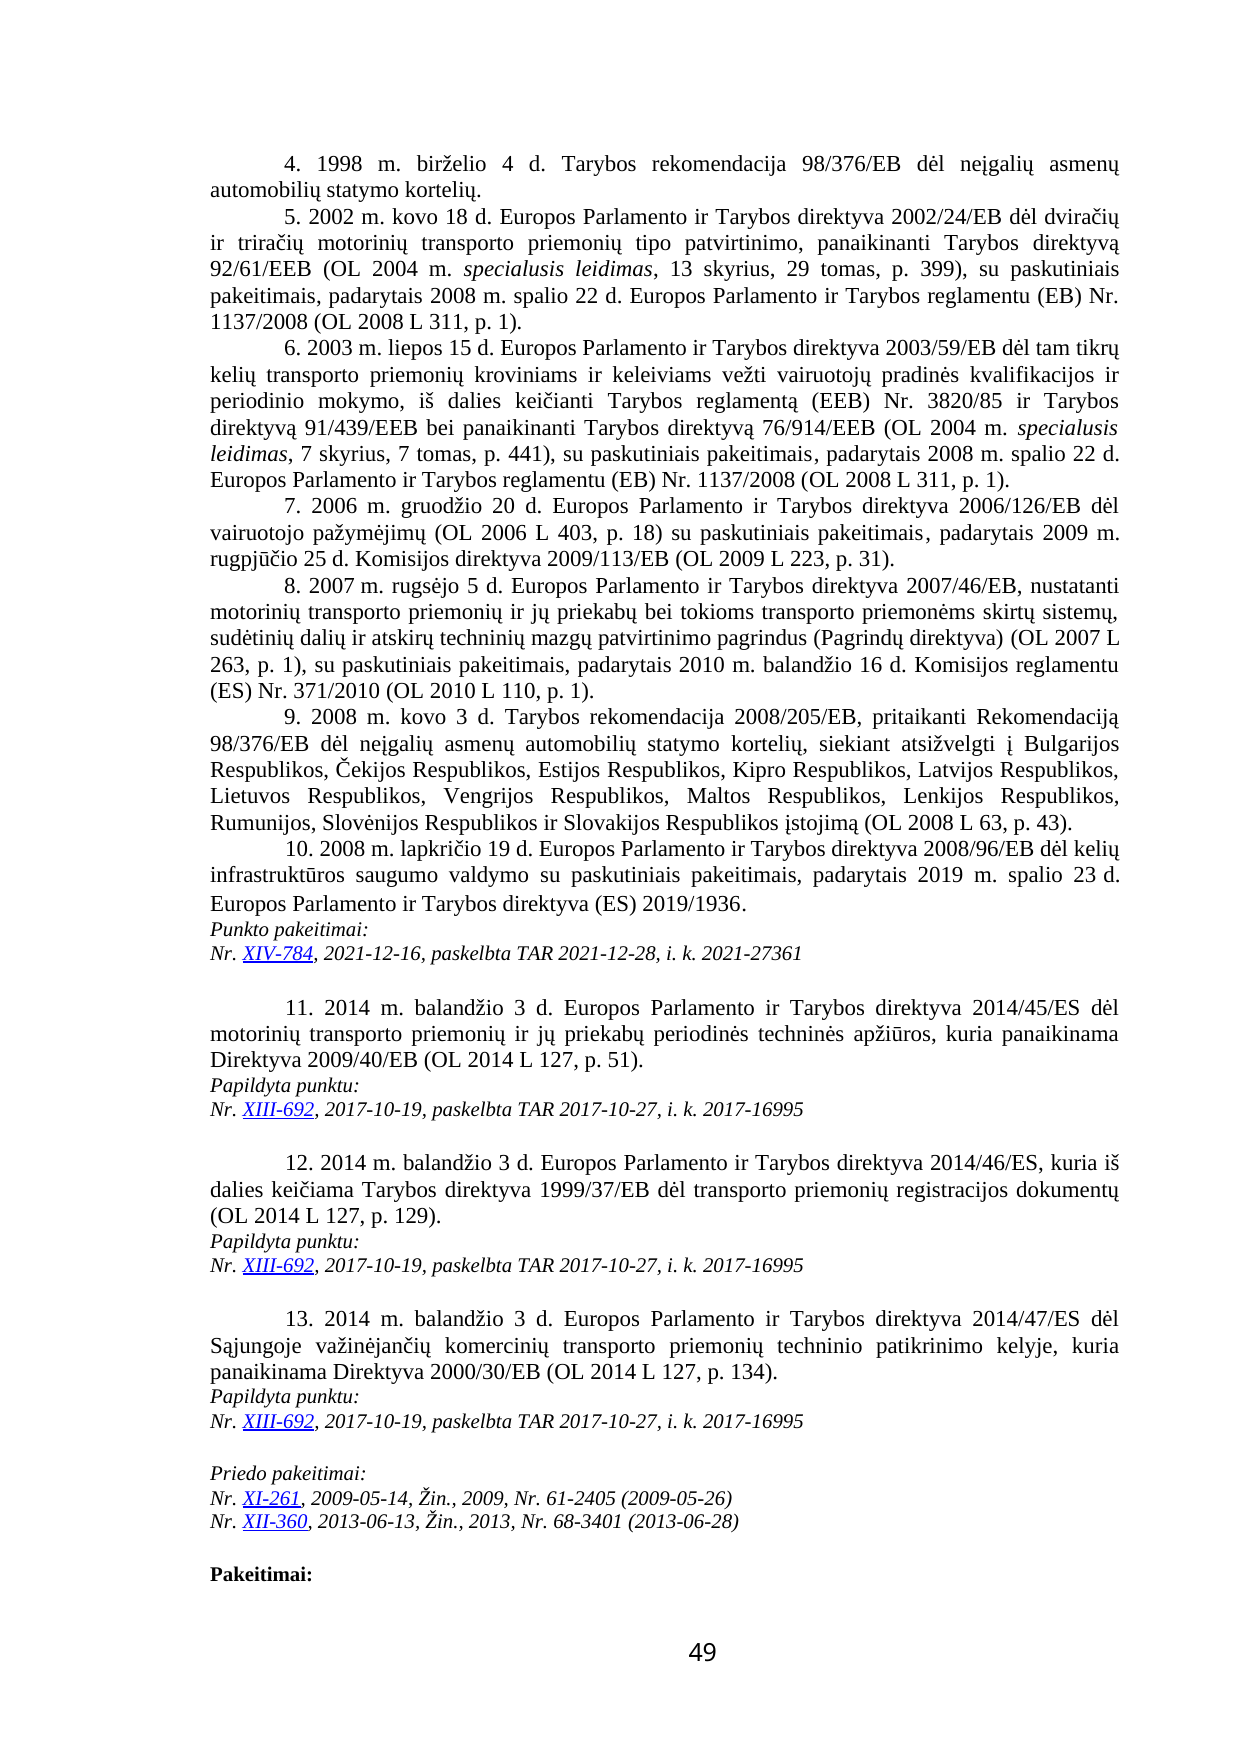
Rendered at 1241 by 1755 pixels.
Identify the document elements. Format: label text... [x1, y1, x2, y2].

text 6. 2003 m. liepos 15 d. Europos Parlamento ir Tarybos direktyva 2003/59/EB dėl tam tikrų kelių transporto priemonių kroviniams ir keleiviams vežti vairuotojų pradinės kvalifikacijos ir periodinio mokymo, iš dalies keičianti Tarybos reglamentą (EEB) Nr. 3820/85 ir Tarybos direktyvą 91/439/EEB bei panaikinanti Tarybos direktyvą 76/914/EEB (OL 2004 m. specialusis leidimas, 7 skyrius, 7 tomas, p. 441), su paskutiniais pakeitimais, padarytais 2008 m. spalio 22 d. Europos Parlamento ir Tarybos reglamentu (EB) Nr. 1137/2008 (OL 2008 L 311, p. 1). [210, 334, 1120, 493]
text Nr. XIII-692, 2017-10-19, paskelbta TAR 2017-10-27, i. k. 2017-16995 [210, 1097, 1120, 1121]
text 5. 2002 m. kovo 18 d. Europos Parlamento ir Tarybos direktyva 2002/24/EB dėl dviračių ir triračių motorinių transporto priemonių tipo patvirtinimo, panaikinanti Tarybos direktyvą 92/61/EEB (OL 2004 m. specialusis leidimas, 13 skyrius, 29 tomas, p. 399), su paskutiniais pakeitimais, padarytais 2008 m. spalio 22 d. Europos Parlamento ir Tarybos reglamentu (EB) Nr. 1137/2008 (OL 2008 L 311, p. 1). [210, 203, 1120, 334]
text Papildyta punktu: [210, 1073, 1120, 1097]
text Nr. XIII-692, 2017-10-19, paskelbta TAR 2017-10-27, i. k. 2017-16995 [210, 1253, 1120, 1277]
text Nr. XIII-692, 2017-10-19, paskelbta TAR 2017-10-27, i. k. 2017-16995 [210, 1408, 1120, 1433]
text 4. 1998 m. birželio 4 d. Tarybos rekomendacija 98/376/EB dėl neįgalių asmenų automobilių statymo kortelių. [210, 150, 1120, 203]
text Punkto pakeitimai: [210, 917, 1120, 941]
text Pakeitimai: [210, 1562, 1120, 1586]
text 11. 2014 m. balandžio 3 d. Europos Parlamento ir Tarybos direktyva 2014/45/ES dėl motorinių transporto priemonių ir jų priekabų periodinės techninės apžiūros, kuria panaikinama Direktyva 2009/40/EB (OL 2014 L 127, p. 51). [210, 993, 1120, 1073]
text 13. 2014 m. balandžio 3 d. Europos Parlamento ir Tarybos direktyva 2014/47/ES dėl Sąjungoje važinėjančių komercinių transporto priemonių techninio patikrinimo kelyje, kuria panaikinama Direktyva 2000/30/EB (OL 2014 L 127, p. 134). [210, 1305, 1120, 1384]
text Papildyta punktu: [210, 1228, 1120, 1253]
text Nr. XII-360, 2013-06-13, Žin., 2013, Nr. 68-3401 (2013-06-28) [210, 1509, 1120, 1533]
text Nr. XIV-784, 2021-12-16, paskelbta TAR 2021-12-28, i. k. 2021-27361 [210, 941, 1120, 965]
text Papildyta punktu: [210, 1384, 1120, 1408]
text 8. 2007 m. rugsėjo 5 d. Europos Parlamento ir Tarybos direktyva 2007/46/EB, nustatanti motorinių transporto priemonių ir jų priekabų bei tokioms transporto priemonėms skirtų sistemų, sudėtinių dalių ir atskirų techninių mazgų patvirtinimo pagrindus (Pagrindų direktyva) (OL 2007 L 263, p. 1), su paskutiniais pakeitimais, padarytais 2010 m. balandžio 16 d. Komisijos reglamentu (ES) Nr. 371/2010 (OL 2010 L 110, p. 1). [210, 572, 1120, 703]
text 7. 2006 m. gruodžio 20 d. Europos Parlamento ir Tarybos direktyva 2006/126/EB dėl vairuotojo pažymėjimų (OL 2006 L 403, p. 18) su paskutiniais pakeitimais, padarytais 2009 m. rugpjūčio 25 d. Komisijos direktyva 2009/113/EB (OL 2009 L 223, p. 31). [210, 493, 1120, 572]
text 10. 2008 m. lapkričio 19 d. Europos Parlamento ir Tarybos direktyva 2008/96/EB dėl kelių infrastruktūros saugumo valdymo su paskutiniais pakeitimais, padarytais 2019 m. spalio 23 d. Europos Parlamento ir Tarybos direktyva (ES) 2019/1936. [210, 835, 1120, 917]
text 12. 2014 m. balandžio 3 d. Europos Parlamento ir Tarybos direktyva 2014/46/ES, kuria iš dalies keičiama Tarybos direktyva 1999/37/EB dėl transporto priemonių registracijos dokumentų (OL 2014 L 127, p. 129). [210, 1149, 1120, 1228]
text 9. 2008 m. kovo 3 d. Tarybos rekomendacija 2008/205/EB, pritaikanti Rekomendaciją 98/376/EB dėl neįgalių asmenų automobilių statymo kortelių, siekiant atsižvelgti į Bulgarijos Respublikos, Čekijos Respublikos, Estijos Respublikos, Kipro Respublikos, Latvijos Respublikos, Lietuvos Respublikos, Vengrijos Respublikos, Maltos Respublikos, Lenkijos Respublikos, Rumunijos, Slovėnijos Respublikos ir Slovakijos Respublikos įstojimą (OL 2008 L 63, p. 43). [210, 703, 1120, 835]
text Nr. XI-261, 2009-05-14, Žin., 2009, Nr. 61-2405 (2009-05-26) [210, 1485, 1120, 1509]
text Priedo pakeitimai: [210, 1461, 1120, 1485]
